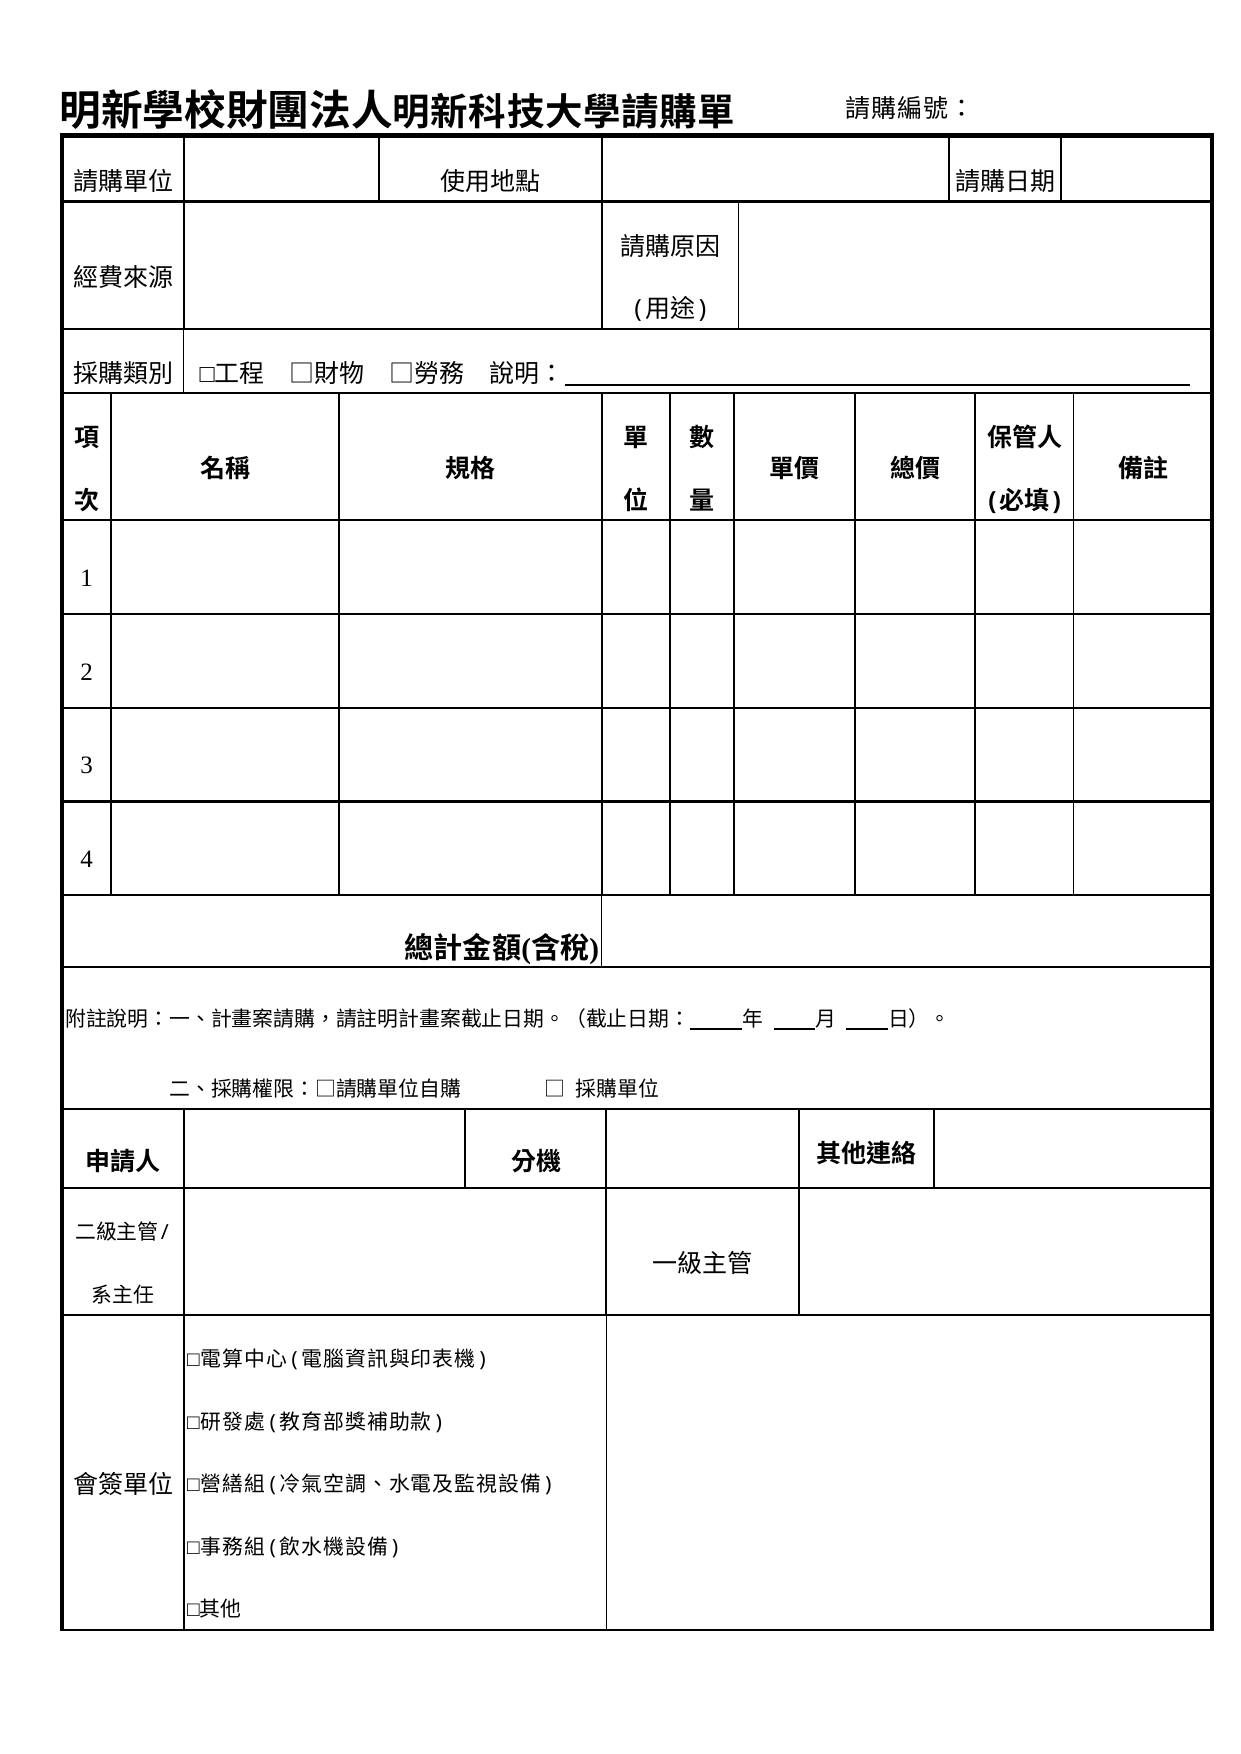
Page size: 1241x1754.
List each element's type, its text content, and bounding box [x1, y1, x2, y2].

table_cell [112, 615, 338, 707]
table_cell 附註說明：一、計畫案請購，請註明計畫案截止日期。（截止日期： 年 月 日）。 二、採購權限：□請購單位自購 □ 採購單位 [64, 968, 1210, 1108]
table_cell [800, 1189, 1210, 1314]
table_cell [185, 1110, 464, 1187]
table_header 請購日期 [950, 138, 1060, 200]
table_cell [976, 709, 1073, 800]
table_cell 經費來源 [64, 203, 183, 327]
table_cell [856, 521, 974, 613]
table_cell □工程 □財物 □勞務 說明： [184, 330, 1210, 392]
table_header 使用地點 [380, 138, 601, 200]
table_cell 其他連絡 方式 [800, 1110, 933, 1187]
table_cell [671, 521, 733, 613]
table_cell [185, 1189, 605, 1314]
table_cell [607, 1110, 798, 1187]
table_cell [607, 1316, 1210, 1629]
table_cell [856, 803, 974, 894]
table_cell 採購類別 [64, 330, 183, 392]
table_cell [1074, 521, 1210, 613]
table_cell [671, 803, 733, 894]
table_header [603, 138, 948, 200]
table_cell 會簽單位 [64, 1316, 183, 1629]
table_cell 名稱 [112, 394, 338, 519]
table_cell 總計金額(含稅) [64, 896, 601, 966]
table_cell 備註 [1074, 394, 1210, 519]
table_cell [735, 803, 854, 894]
table_cell [603, 709, 669, 800]
table_cell [340, 521, 601, 613]
table_header [185, 138, 378, 200]
table_cell [603, 615, 669, 707]
table_cell [739, 203, 1210, 327]
table_cell [603, 521, 669, 613]
table_cell [112, 521, 338, 613]
table_cell 請購原因(用途) [603, 203, 738, 327]
table_cell □電算中心(電腦資訊與印表機) □研發處(教育部獎補助款) □營繕組(冷氣空調、水電及監視設備) □事務組(飲水機設備) □其他 [185, 1316, 606, 1629]
table_cell [185, 203, 601, 327]
table_cell [976, 521, 1073, 613]
table_cell 4 [64, 803, 110, 894]
table_cell [603, 803, 669, 894]
table_cell [112, 709, 338, 800]
table_cell 二級主管/ 系主任 [64, 1189, 183, 1314]
table_cell [112, 803, 338, 894]
table_cell [976, 803, 1073, 894]
table_cell 3 [64, 709, 110, 800]
table_header 請購單位 [64, 138, 183, 200]
table_cell 規格 [340, 394, 601, 519]
table_cell [1074, 709, 1210, 800]
table_cell 數 量 [671, 394, 733, 519]
table_cell [602, 896, 1210, 966]
table_cell [735, 521, 854, 613]
table_cell 申請人 [64, 1110, 183, 1187]
table_cell [671, 615, 733, 707]
table_cell [340, 709, 601, 800]
table_cell 2 [64, 615, 110, 707]
table_cell [1074, 803, 1210, 894]
table_cell [856, 709, 974, 800]
table_cell [1074, 615, 1210, 707]
table_cell [340, 803, 601, 894]
table_cell 1 [64, 521, 110, 613]
table_cell 單價 [735, 394, 854, 519]
table_cell [340, 615, 601, 707]
table_header [1062, 138, 1210, 200]
table_cell 總價 [856, 394, 974, 519]
table_cell 分機 [466, 1110, 605, 1187]
text 明新學校財團法人明新科技大學請購單 請購編號： [59, 64, 1201, 127]
table_cell [856, 615, 974, 707]
table_cell [976, 615, 1073, 707]
table_cell [735, 615, 854, 707]
table_cell 項 次 [64, 394, 110, 519]
table_cell 單 位 [603, 394, 669, 519]
table_cell [735, 709, 854, 800]
table_cell [671, 709, 733, 800]
table_cell 一級主管 [607, 1189, 798, 1314]
table_cell [935, 1110, 1210, 1187]
table_cell 保管人 (必填) [976, 394, 1073, 519]
